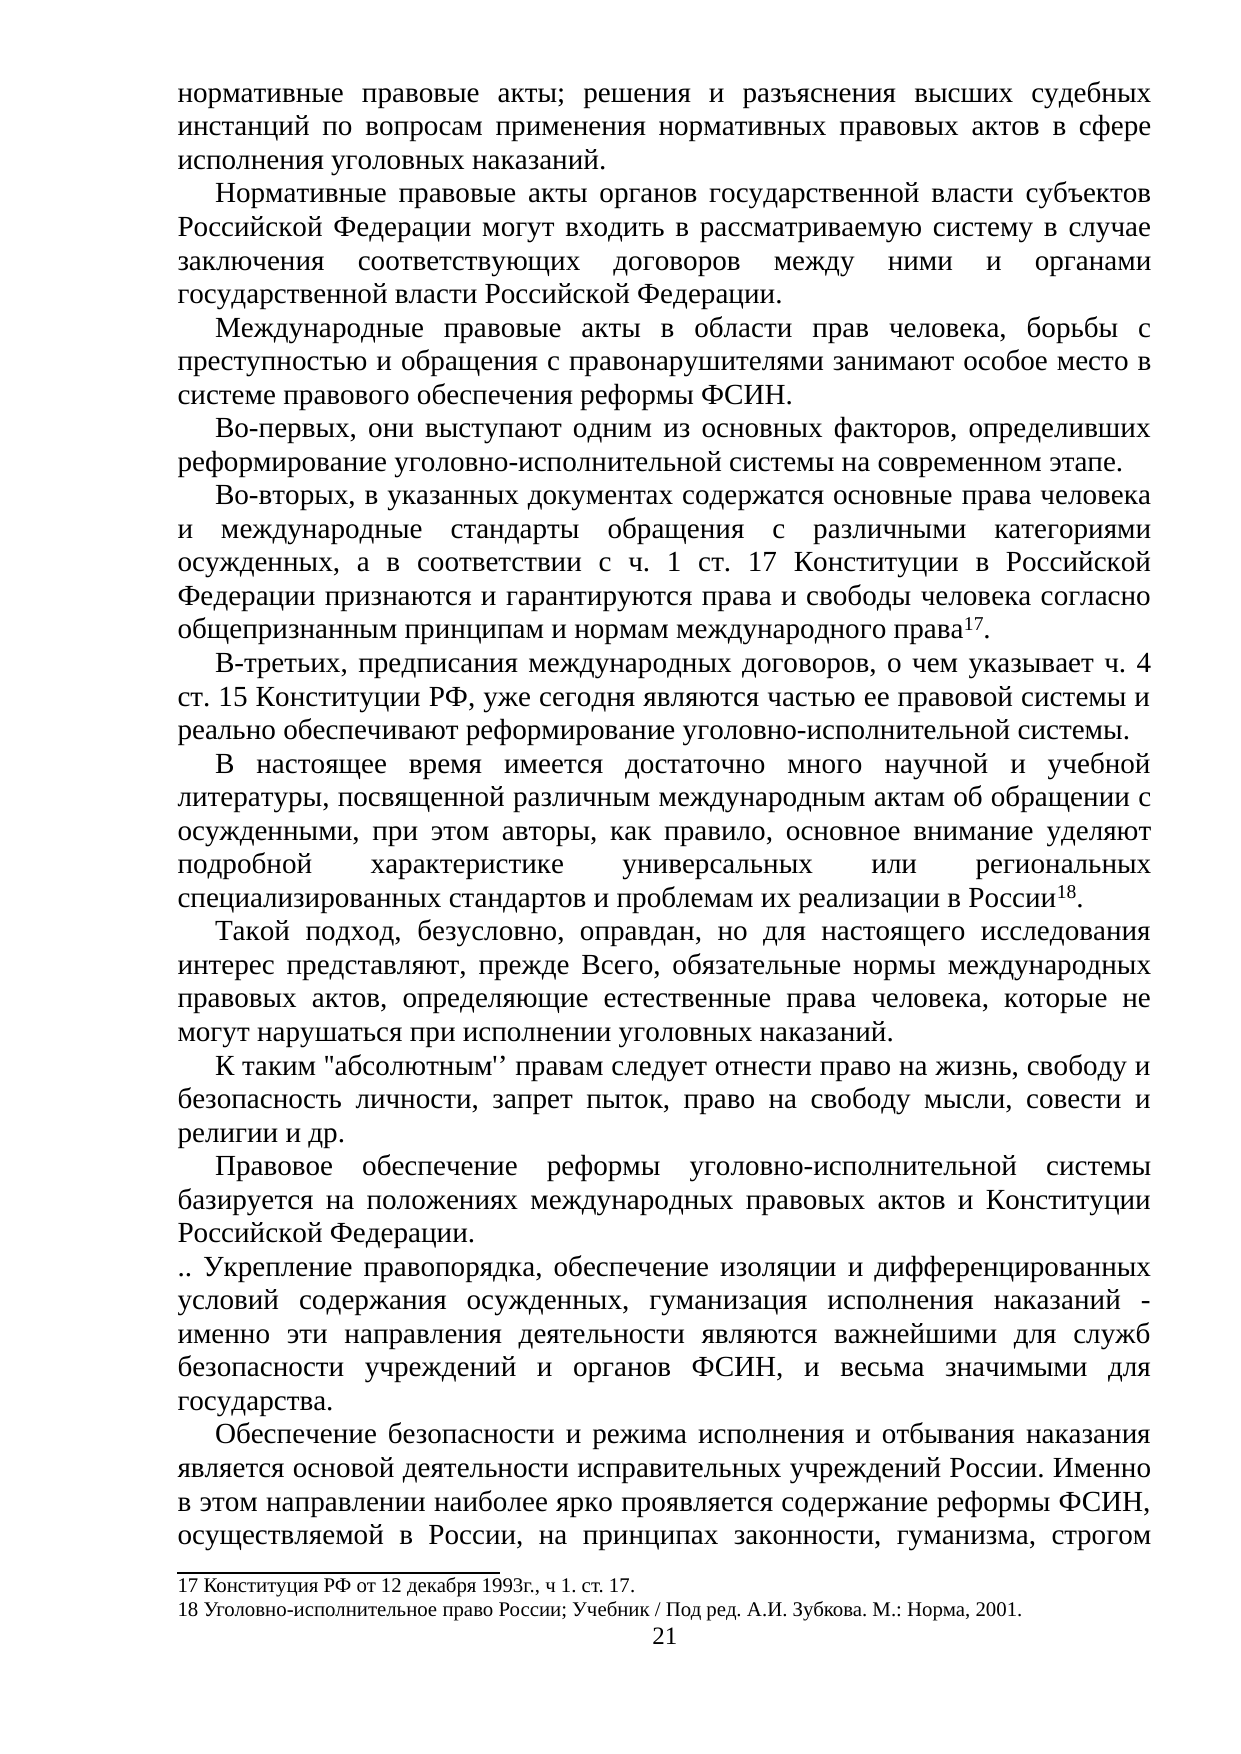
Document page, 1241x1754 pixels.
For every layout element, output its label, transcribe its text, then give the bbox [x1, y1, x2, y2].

text Правовое обеспечение реформы уголовно-исполнительной системы базируется на положениях международных правовых актов и Конституции Российской Федерации. [177, 1148, 1152, 1249]
text нормативные правовые акты; решения и разъяснения высших судебных инстанций по вопросам применения нормативных правовых актов в сфере исполнения уголовных наказаний. [177, 75, 1152, 176]
text В-третьих, предписания международных договоров, о чем указывает ч. 4 ст. 15 Конституции РФ, уже сегодня являются частью ее правовой системы и реально обеспечивают реформирование уголовно-исполнительной системы. [177, 645, 1152, 746]
text В настоящее время имеется достаточно много научной и учебной литературы, посвященной различным международным актам об обращении с осужденными, при этом авторы, как правило, основное внимание уделяют подробной характеристике универсальных или региональных специализированных стандартов и проблемам их реализации в России. [177, 746, 1152, 913]
text К таким ''абсолютным'’ правам следует отнести право на жизнь, свободу и безопасность личности, запрет пыток, право на свободу мысли, совести и религии и др. [177, 1048, 1152, 1148]
text Конституция РФ от 12 декабря 1993г., ч 1. ст. 17. [177, 1573, 1152, 1597]
text Такой подход, безусловно, оправдан, но для настоящего исследования интерес представляют, прежде Всего, обязательные нормы международных правовых актов, определяющие естественные права человека, которые не могут нарушаться при исполнении уголовных наказаний. [177, 913, 1152, 1048]
text .. Укрепление правопорядка, обеспечение изоляции и дифференцированных условий содержания осужденных, гуманизация исполнения наказаний - именно эти направления деятельности являются важнейшими для служб безопасности учреждений и органов ФСИН, и весьма значимыми для государства. [177, 1249, 1152, 1417]
text Во-вторых, в указанных документах содержатся основные права человека и международные стандарты обращения с различными категориями осужденных, а в соответствии с ч. 1 ст. 17 Конституции в Российской Федерации признаются и гарантируются права и свободы человека согласно общепризнанным принципам и нормам международного права. [177, 477, 1152, 645]
text Во-первых, они выступают одним из основных факторов, определивших реформирование уголовно-исполнительной системы на современном этапе. [177, 410, 1152, 477]
text Обеспечение безопасности и режима исполнения и отбывания наказания является основой деятельности исправительных учреждений России. Именно в этом направлении наиболее ярко проявляется содержание реформы ФСИН, осуществляемой в России, на принципах законности, гуманизма, строгом [177, 1417, 1152, 1551]
text Нормативные правовые акты органов государственной власти субъектов Российской Федерации могут входить в рассматриваемую систему в случае заключения соответствующих договоров между ними и органами государственной власти Российской Федерации. [177, 176, 1152, 310]
text Уголовно-исполнительное право России; Учебник / Под ред. А.И. Зубкова. М.: Норма, 2001. [177, 1597, 1152, 1621]
text Международные правовые акты в области прав человека, борьбы с преступностью и обращения с правонарушителями занимают особое место в системе правового обеспечения реформы ФСИН. [177, 310, 1152, 410]
